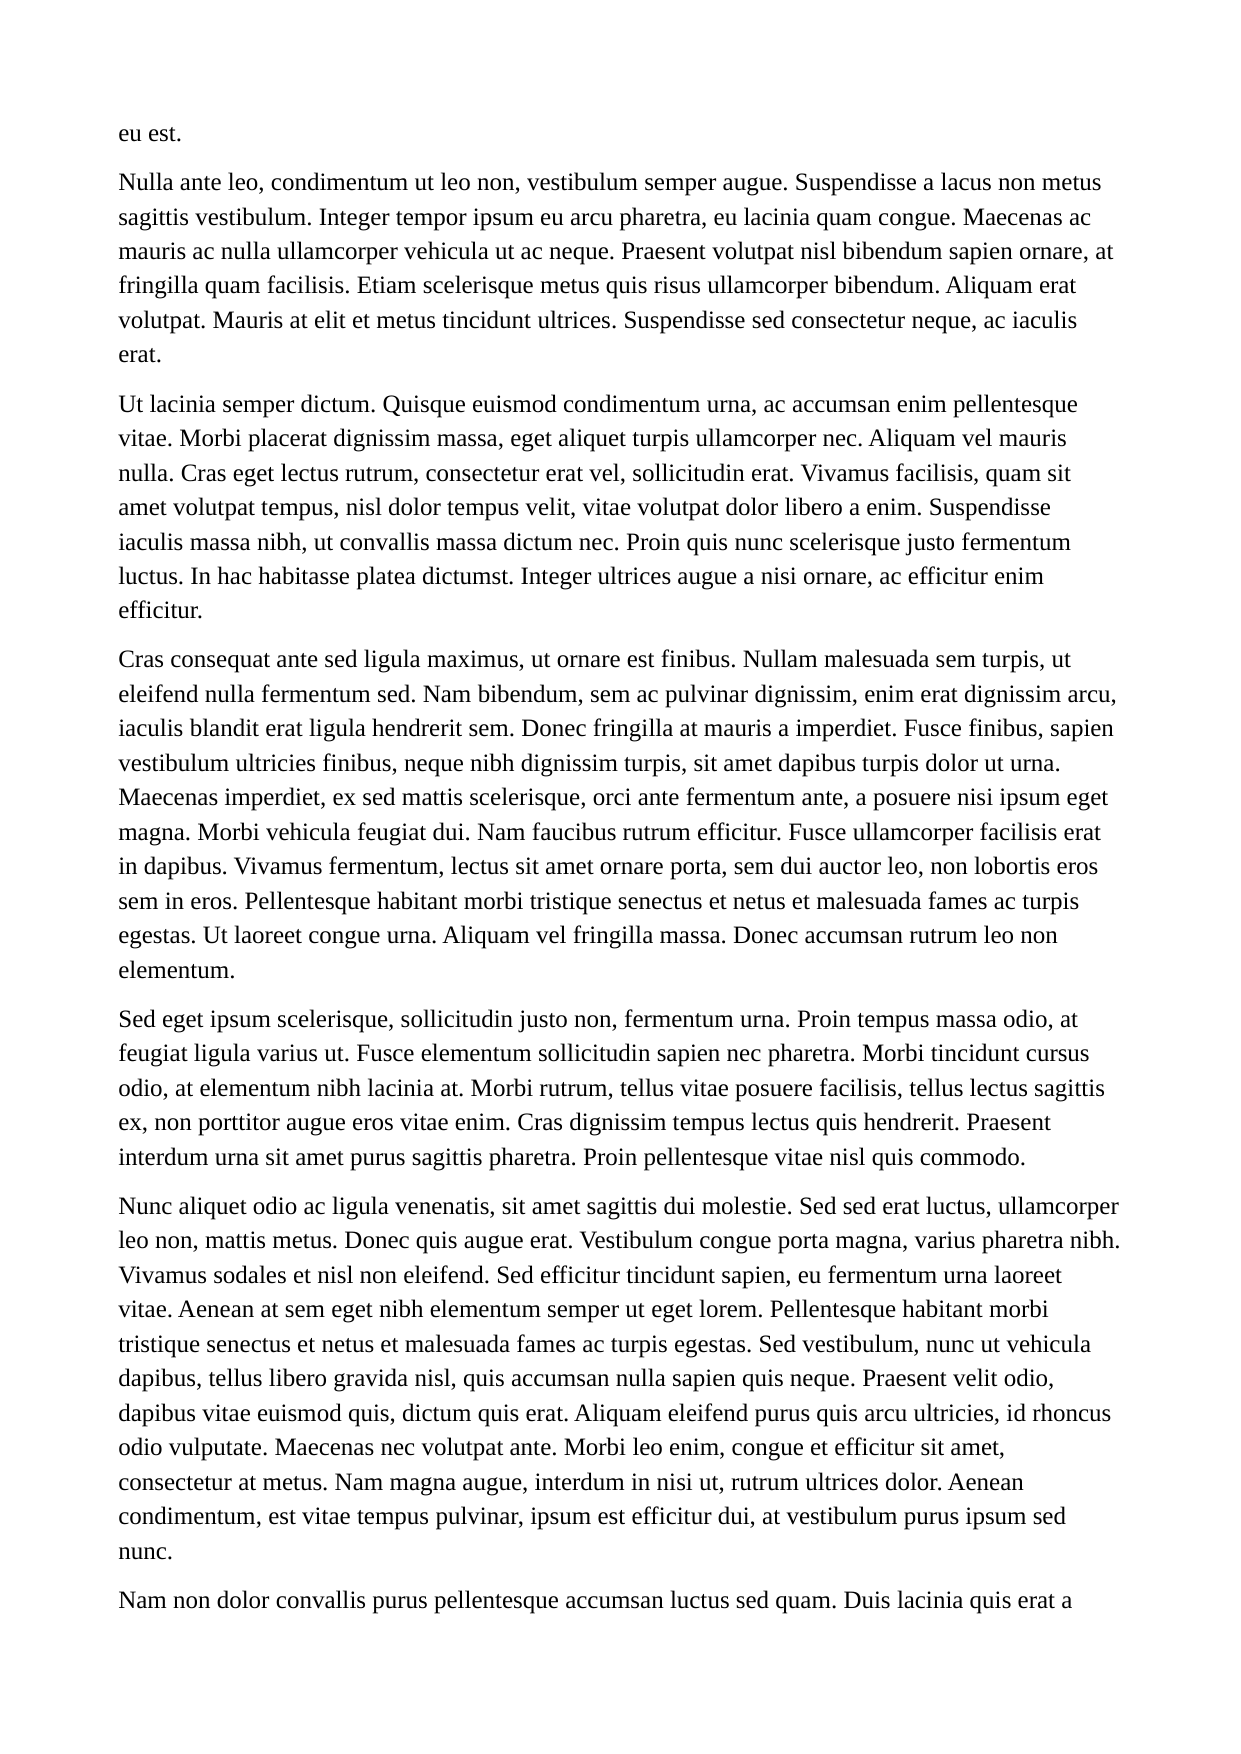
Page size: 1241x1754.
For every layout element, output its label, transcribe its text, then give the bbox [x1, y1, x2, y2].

text Sed eget ipsum scelerisque, sollicitudin justo non, fermentum urna. Proin tempus massa odio, at feugiat ligula varius ut. Fusce elementum sollicitudin sapien nec pharetra. Morbi tincidunt cursus odio, at elementum nibh lacinia at. Morbi rutrum, tellus vitae posuere facilisis, tellus lectus sagittis ex, non porttitor augue eros vitae enim. Cras dignissim tempus lectus quis hendrerit. Praesent interdum urna sit amet purus sagittis pharetra. Proin pellentesque vitae nisl quis commodo. [118, 1004, 1122, 1171]
text Nulla ante leo, condimentum ut leo non, vestibulum semper augue. Suspendisse a lacus non metus sagittis vestibulum. Integer tempor ipsum eu arcu pharetra, eu lacinia quam congue. Maecenas ac mauris ac nulla ullamcorper vehicula ut ac neque. Praesent volutpat nisl bibendum sapien ornare, at fringilla quam facilisis. Etiam scelerisque metus quis risus ullamcorper bibendum. Aliquam erat volutpat. Mauris at elit et metus tincidunt ultrices. Suspendisse sed consectetur neque, ac iaculis erat. [118, 167, 1122, 368]
text Nunc aliquet odio ac ligula venenatis, sit amet sagittis dui molestie. Sed sed erat luctus, ullamcorper leo non, mattis metus. Donec quis augue erat. Vestibulum congue porta magna, varius pharetra nibh. Vivamus sodales et nisl non eleifend. Sed efficitur tincidunt sapien, eu fermentum urna laoreet vitae. Aenean at sem eget nibh elementum semper ut eget lorem. Pellentesque habitant morbi tristique senectus et netus et malesuada fames ac turpis egestas. Sed vestibulum, nunc ut vehicula dapibus, tellus libero gravida nisl, quis accumsan nulla sapien quis neque. Praesent velit odio, dapibus vitae euismod quis, dictum quis erat. Aliquam eleifend purus quis arcu ultricies, id rhoncus odio vulputate. Maecenas nec volutpat ante. Morbi leo enim, congue et efficitur sit amet, consectetur at metus. Nam magna augue, interdum in nisi ut, rutrum ultrices dolor. Aenean condimentum, est vitae tempus pulvinar, ipsum est efficitur dui, at vestibulum purus ipsum sed nunc. [118, 1191, 1122, 1564]
text Nam non dolor convallis purus pellentesque accumsan luctus sed quam. Duis lacinia quis erat a [118, 1585, 1122, 1613]
text Cras consequat ante sed ligula maximus, ut ornare est finibus. Nullam malesuada sem turpis, ut eleifend nulla fermentum sed. Nam bibendum, sem ac pulvinar dignissim, enim erat dignissim arcu, iaculis blandit erat ligula hendrerit sem. Donec fringilla at mauris a imperdiet. Fusce finibus, sapien vestibulum ultricies finibus, neque nibh dignissim turpis, sit amet dapibus turpis dolor ut urna. Maecenas imperdiet, ex sed mattis scelerisque, orci ante fermentum ante, a posuere nisi ipsum eget magna. Morbi vehicula feugiat dui. Nam faucibus rutrum efficitur. Fusce ullamcorper facilisis erat in dapibus. Vivamus fermentum, lectus sit amet ornare porta, sem dui auctor leo, non lobortis eros sem in eros. Pellentesque habitant morbi tristique senectus et netus et malesuada fames ac turpis egestas. Ut laoreet congue urna. Aliquam vel fringilla massa. Donec accumsan rutrum leo non elementum. [118, 644, 1122, 984]
text eu est. [118, 118, 1122, 147]
text Ut lacinia semper dictum. Quisque euismod condimentum urna, ac accumsan enim pellentesque vitae. Morbi placerat dignissim massa, eget aliquet turpis ullamcorper nec. Aliquam vel mauris nulla. Cras eget lectus rutrum, consectetur erat vel, sollicitudin erat. Vivamus facilisis, quam sit amet volutpat tempus, nisl dolor tempus velit, vitae volutpat dolor libero a enim. Suspendisse iaculis massa nibh, ut convallis massa dictum nec. Proin quis nunc scelerisque justo fermentum luctus. In hac habitasse platea dictumst. Integer ultrices augue a nisi ornare, ac efficitur enim efficitur. [118, 389, 1122, 624]
